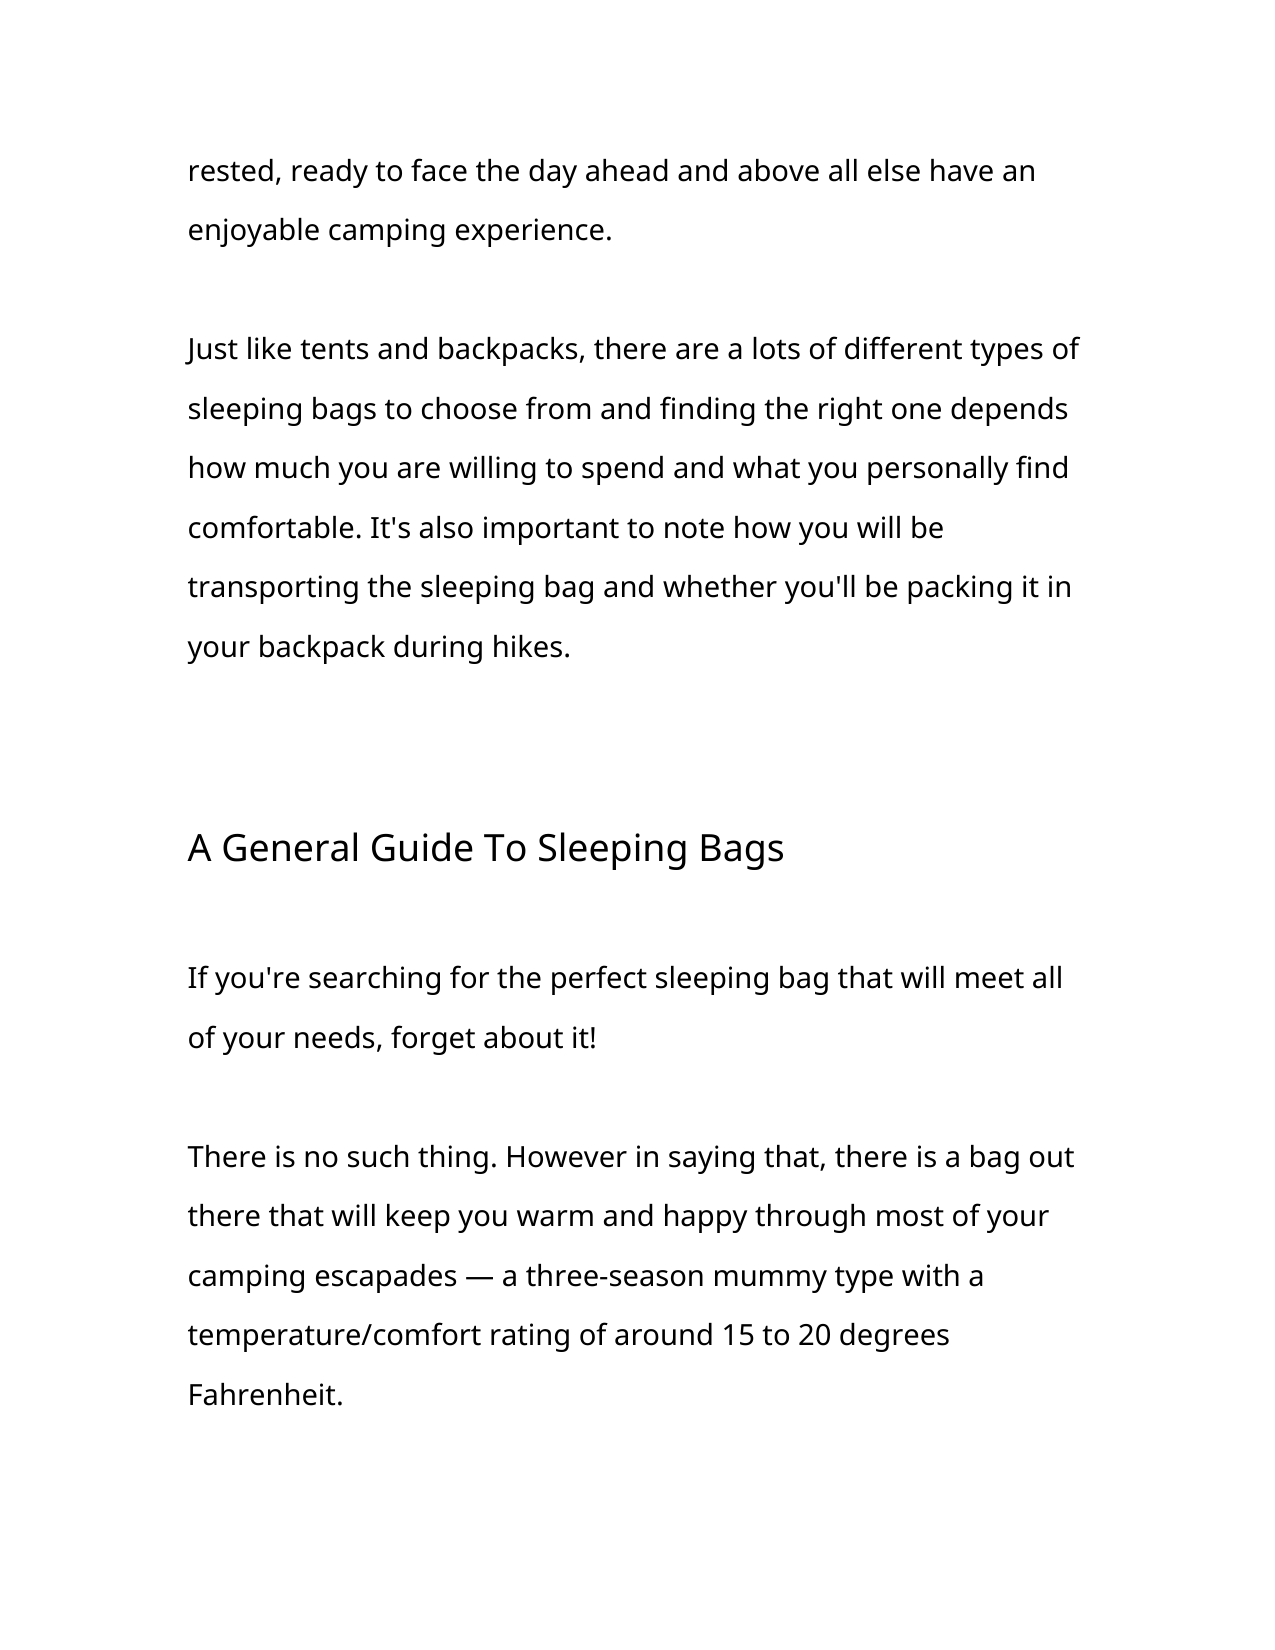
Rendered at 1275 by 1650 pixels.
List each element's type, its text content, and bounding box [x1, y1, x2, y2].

text rested, ready to face the day ahead and above all else have an enjoyable camping experience. [187, 150, 1087, 249]
text If you're searching for the perfect sleeping bag that will meet all of your needs, forget about it! [187, 957, 1087, 1057]
text Just like tents and backpacks, there are a lots of different types of sleeping bags to choose from and finding the right one depends how much you are willing to spend and what you personally find comfortable. It's also important to note how you will be transporting the sleeping bag and whether you'll be packing it in your backpack during hikes. [187, 328, 1087, 666]
text A General Guide To Sleeping Bags [187, 821, 1087, 872]
text There is no such thing. However in saying that, there is a bag out there that will keep you warm and happy through most of your camping escapades — a three-season mummy type with a temperature/comfort rating of around 15 to 20 degrees Fahrenheit. [187, 1136, 1087, 1413]
